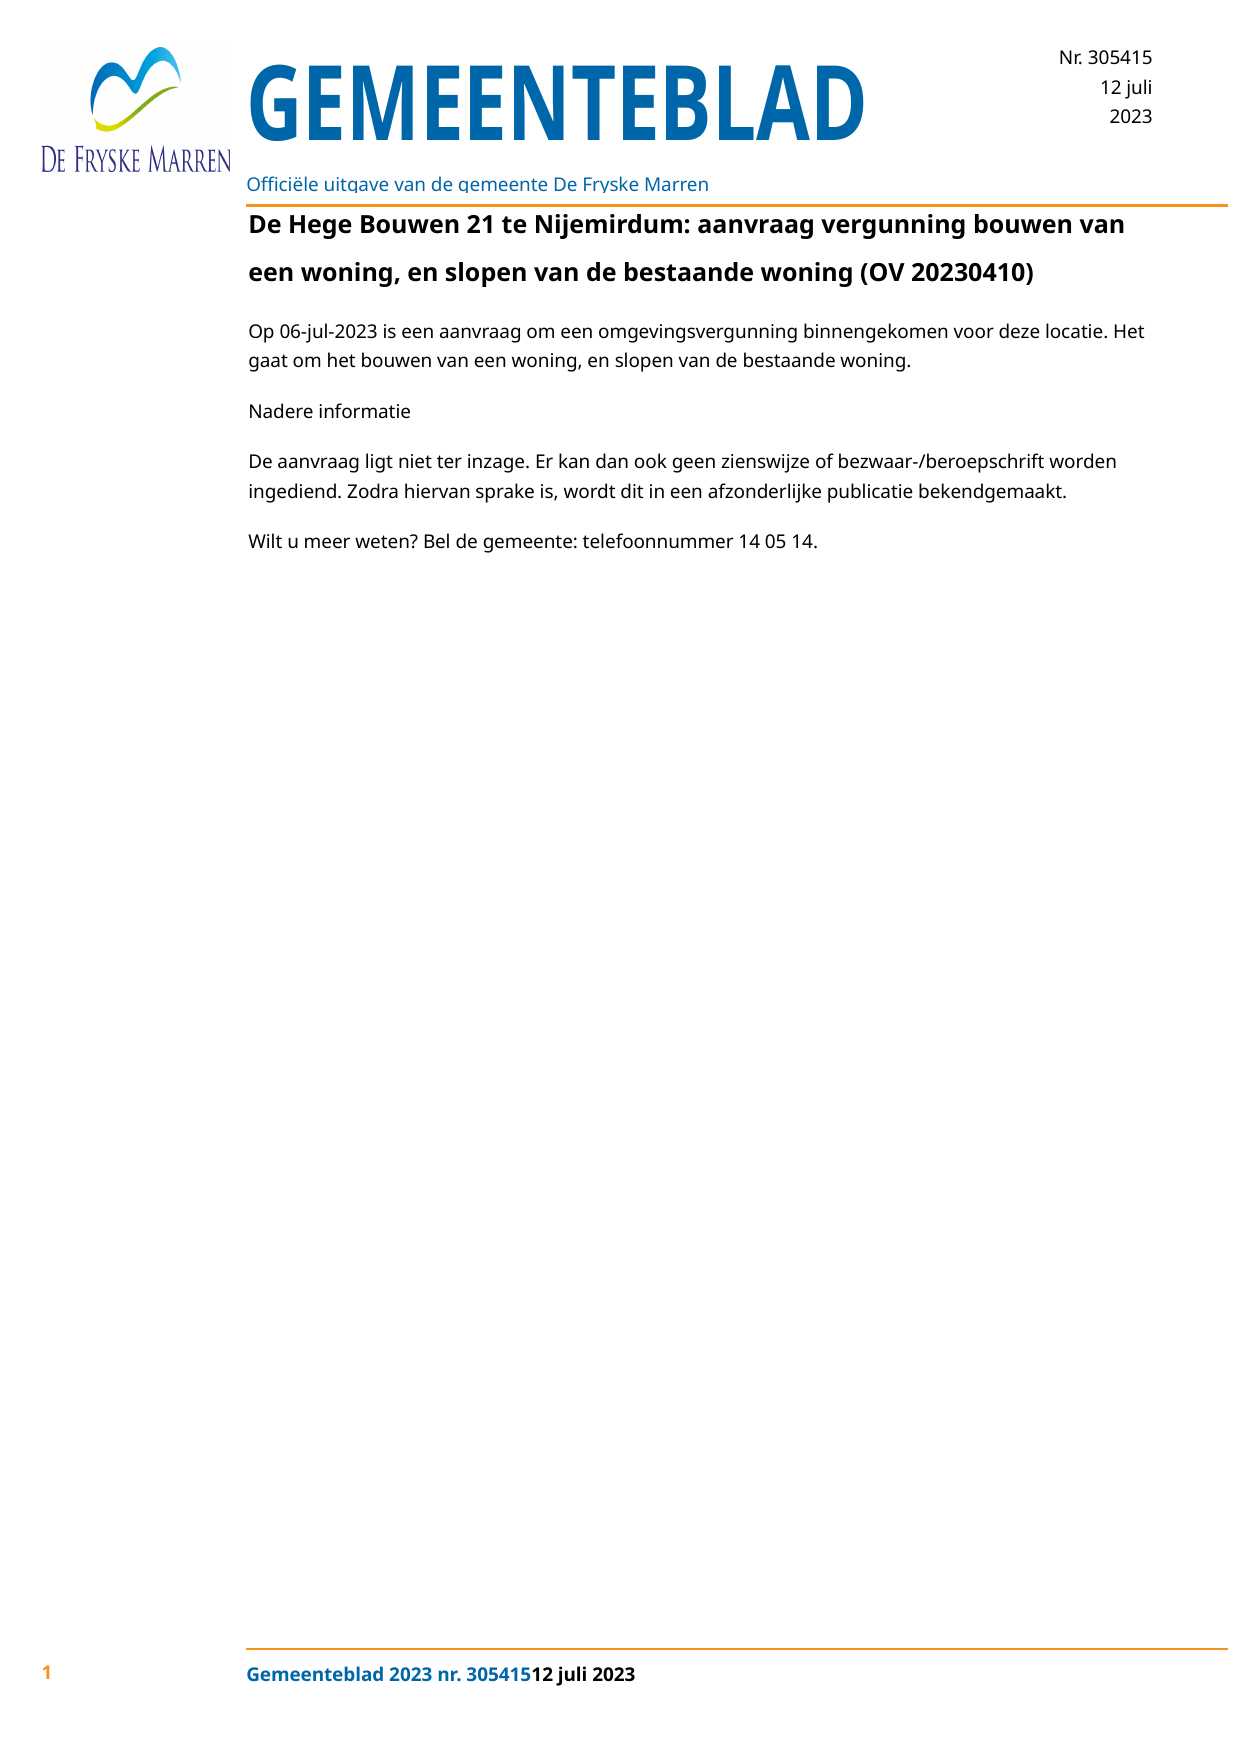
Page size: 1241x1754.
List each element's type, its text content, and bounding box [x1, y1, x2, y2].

text De Hege Bouwen 21 te Nijemirdum: aanvraag vergunning bouwen van een woning, en slopen van de bestaande woning (OV 20230410) [248, 207, 1152, 288]
text Wilt u meer weten? Bel de gemeente: telefoonnummer 14 05 14. [248, 528, 1152, 554]
picture [41, 47, 231, 172]
text Op 06-jul-2023 is een aanvraag om een omgevingsvergunning binnengekomen voor deze locatie. Het gaat om het bouwen van een woning, en slopen van de bestaande woning. [248, 318, 1152, 373]
text De aanvraag ligt niet ter inzage. Er kan dan ook geen zienswijze of bezwaar-/beroepschrift worden ingediend. Zodra hiervan sprake is, wordt dit in een afzonderlijke publicatie bekendgemaakt. [248, 448, 1152, 504]
text Nadere informatie [248, 398, 1152, 424]
